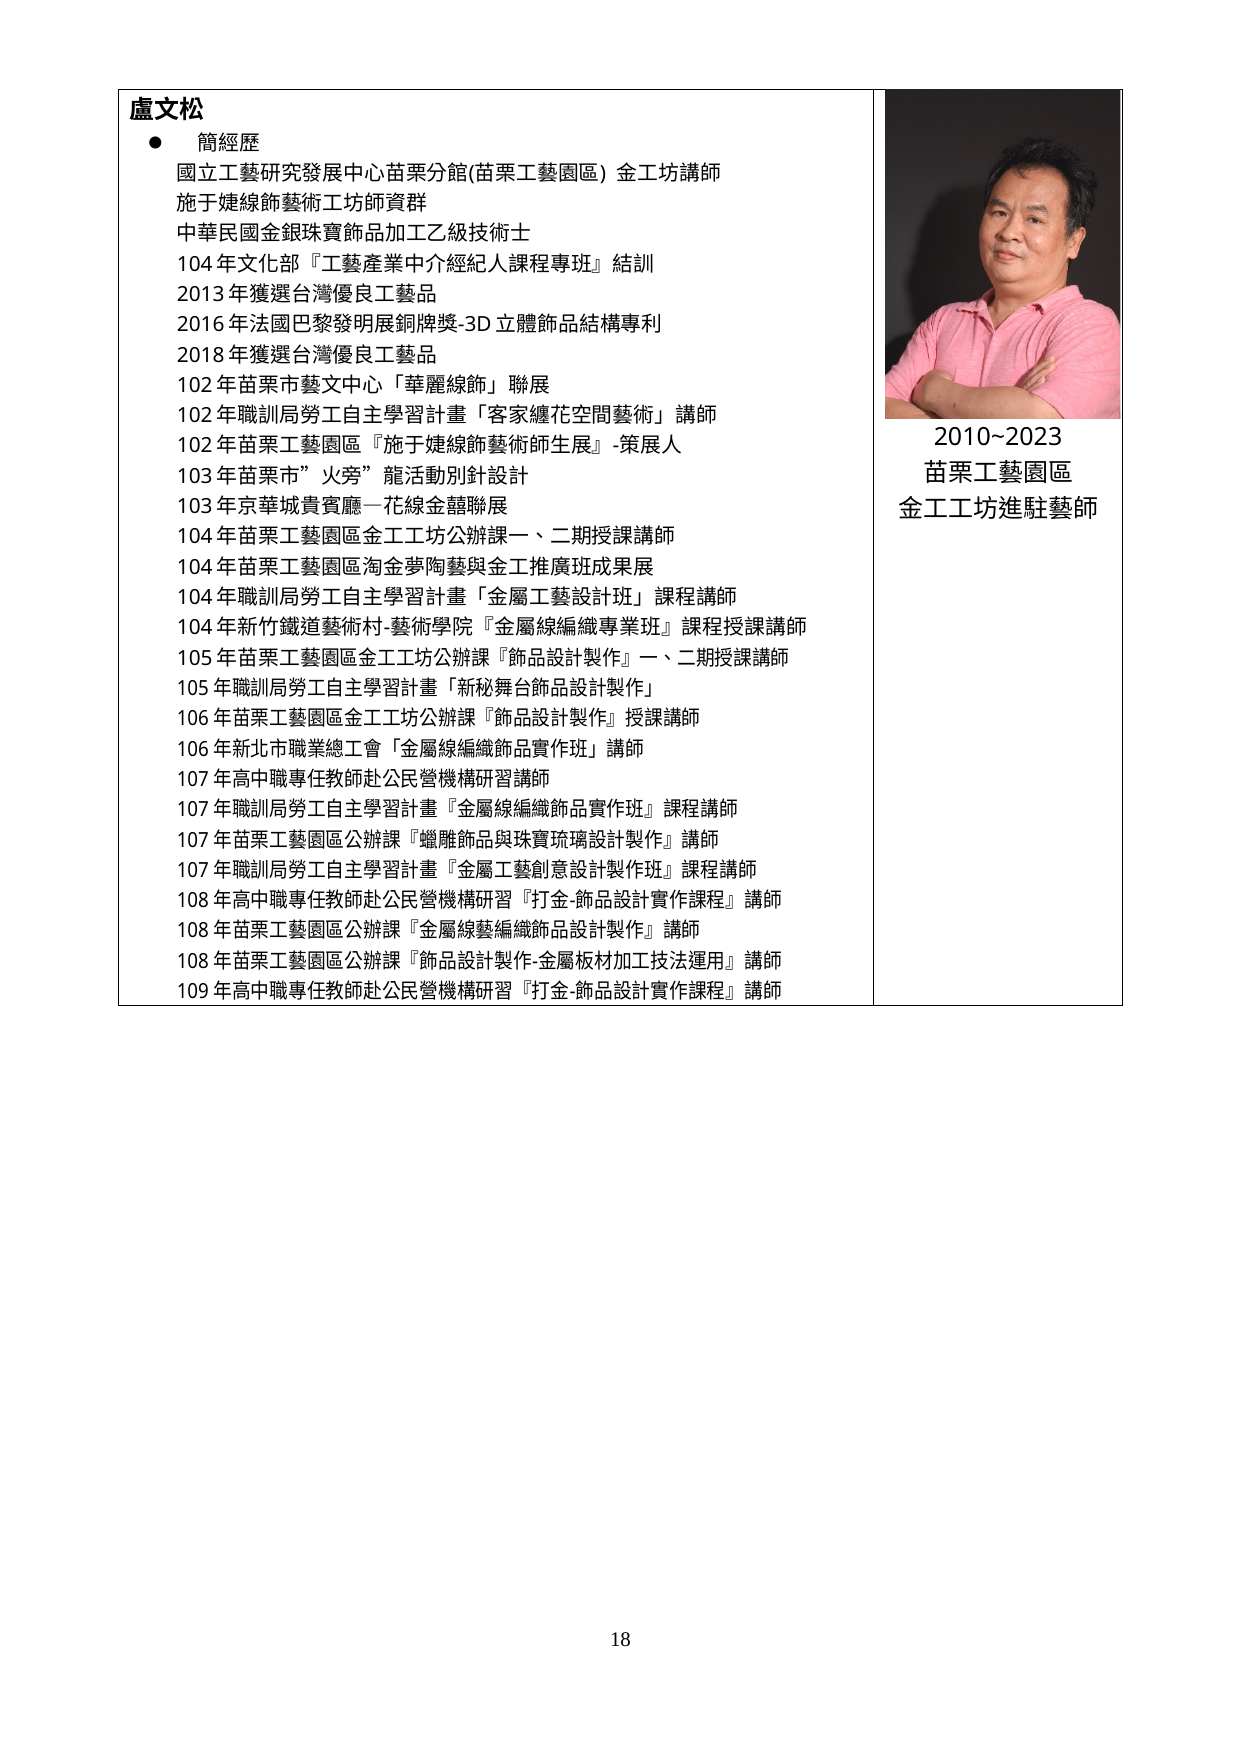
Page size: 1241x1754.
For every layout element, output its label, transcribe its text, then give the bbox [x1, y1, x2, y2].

picture [885, 89, 1121, 419]
table_header 盧文松 簡經歷 國立工藝研究發展中心苗栗分館(苗栗工藝園區) 金工坊講師 施于婕線飾藝術工坊師資群 中華民國金銀珠寶飾品加工乙級技術士 104年文化部『工藝產業中介經紀人課程專班』結訓 2013年獲選台灣優良工藝品 2016年法國巴黎發明展銅牌獎-3D立體飾品結構專利 2018年獲選台灣優良工藝品 102年苗栗市藝文中心「華麗線飾」聯展 102年職訓局勞工自主學習計畫「客家纏花空間藝術」講師 102年苗栗工藝園區『施于婕線飾藝術師生展』-策展人 103年苗栗市”火旁”龍活動別針設計 103年京華城貴賓廳—花線金囍聯展 104年苗栗工藝園區金工工坊公辦課一、二期授課講師 104年苗栗工藝園區淘金夢陶藝與金工推廣班成果展 104年職訓局勞工自主學習計畫「金屬工藝設計班」課程講師 104年新竹鐵道藝術村-藝術學院『金屬線編織專業班』課程授課講師 105年苗栗工藝園區金工工坊公辦課『飾品設計製作』一、二期授課講師 105年職訓局勞工自主學習計畫「新秘舞台飾品設計製作」 106年苗栗工藝園區金工工坊公辦課『飾品設計製作』授課講師 106年新北市職業總工會「金屬線編織飾品實作班」講師 107年高中職專任教師赴公民營機構研習講師 107年職訓局勞工自主學習計畫『金屬線編織飾品實作班』課程講師 107年苗栗工藝園區公辦課『蠟雕飾品與珠寶琉璃設計製作』講師 107年職訓局勞工自主學習計畫『金屬工藝創意設計製作班』課程講師 108年高中職專任教師赴公民營機構研習『打金-飾品設計實作課程』講師 108年苗栗工藝園區公辦課『金屬線藝編織飾品設計製作』講師 108年苗栗工藝園區公辦課『飾品設計製作-金屬板材加工技法運用』講師 109年高中職專任教師赴公民營機構研習『打金-飾品設計實作課程』講師 [119, 90, 177, 1005]
table_header 2010~2023 苗栗工藝園區 金工工坊進駐藝師 [874, 90, 1122, 1005]
